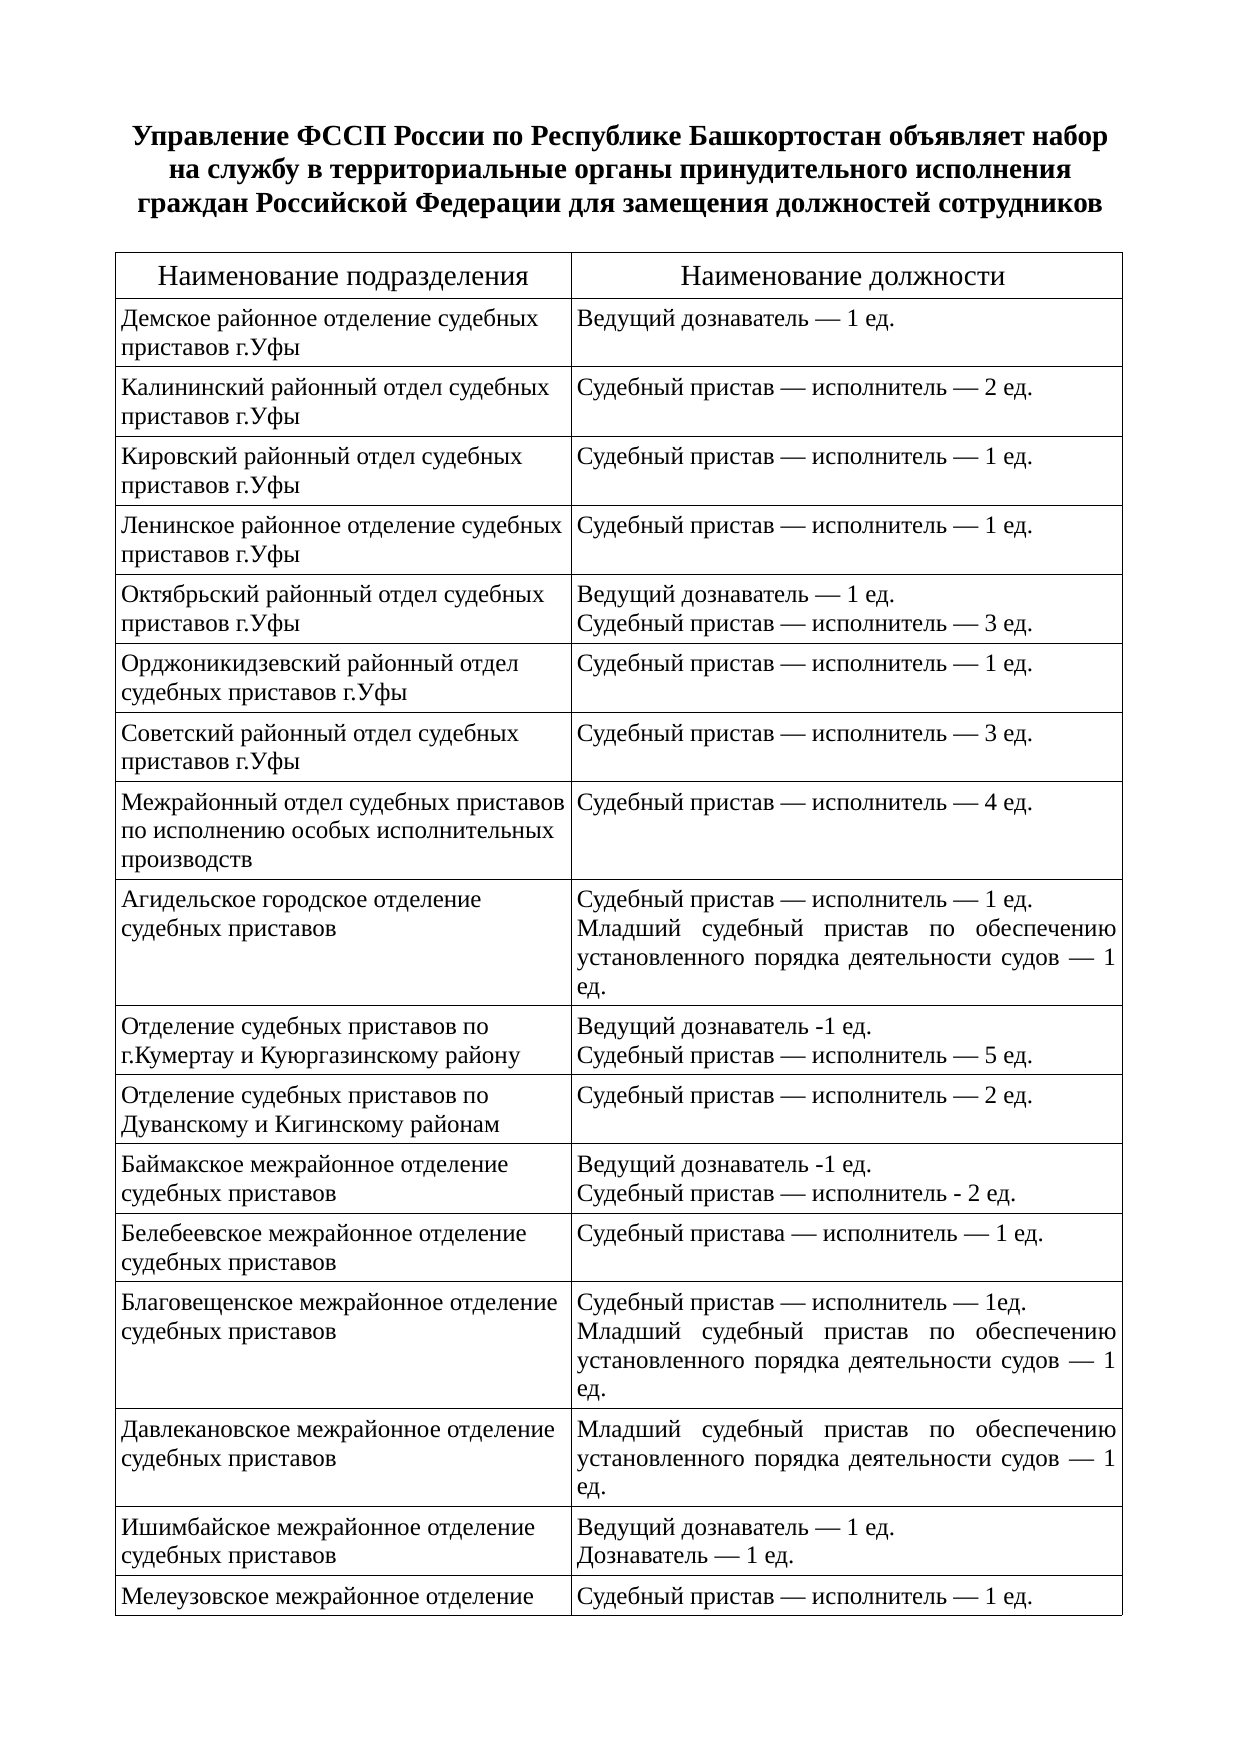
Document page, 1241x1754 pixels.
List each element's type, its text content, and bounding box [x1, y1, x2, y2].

table_cell Давлекановское межрайонное отделение судебных приставов [116, 1409, 571, 1506]
table_cell Орджоникидзевский районный отдел судебных приставов г.Уфы [116, 644, 571, 712]
text Управление ФССП России по Республике Башкортостан объявляет набор на службу в территориальные органы принудительного исполнения граждан Российской Федерации для замещения должностей сотрудников [118, 118, 1122, 219]
table_header Наименование должности [572, 253, 1122, 297]
table_cell Судебный пристав — исполнитель — 1ед. Младший судебный пристав по обеспечению установленного порядка деятельности судов — 1 ед. [572, 1282, 1122, 1408]
table_cell Баймакское межрайонное отделение судебных приставов [116, 1144, 571, 1212]
table_cell Октябрьский районный отдел судебных приставов г.Уфы [116, 575, 571, 643]
table_cell Благовещенское межрайонное отделение судебных приставов [116, 1282, 571, 1408]
table_cell Судебный пристав — исполнитель — 1 ед. [572, 1576, 1122, 1615]
table_cell Судебный пристав — исполнитель — 2 ед. [572, 367, 1122, 436]
table_cell Судебный пристав — исполнитель — 1 ед. Младший судебный пристав по обеспечению установленного порядка деятельности судов — 1 ед. [572, 880, 1122, 1005]
table_cell Ведущий дознаватель — 1 ед. Дознаватель — 1 ед. [572, 1507, 1122, 1575]
table_cell Ведущий дознаватель — 1 ед. [572, 299, 1122, 366]
table_cell Советский районный отдел судебных приставов г.Уфы [116, 713, 571, 781]
table_cell Отделение судебных приставов по Дуванскому и Кигинскому районам [116, 1075, 571, 1143]
table_cell Демское районное отделение судебных приставов г.Уфы [116, 299, 571, 366]
table_header Наименование подразделения [116, 253, 571, 297]
table_cell Ведущий дознаватель -1 ед. Судебный пристав — исполнитель — 5 ед. [572, 1006, 1122, 1074]
table_cell Ишимбайское межрайонное отделение судебных приставов [116, 1507, 571, 1575]
table_cell Судебный пристав — исполнитель — 2 ед. [572, 1075, 1122, 1143]
table_cell Младший судебный пристав по обеспечению установленного порядка деятельности судов — 1 ед. [572, 1409, 1122, 1506]
table_cell Судебный пристав — исполнитель — 4 ед. [572, 782, 1122, 879]
table_cell Белебеевское межрайонное отделение судебных приставов [116, 1214, 571, 1281]
table_cell Агидельское городское отделение судебных приставов [116, 880, 571, 1005]
table_cell Судебный пристав — исполнитель — 1 ед. [572, 644, 1122, 712]
table_cell Межрайонный отдел судебных приставов по исполнению особых исполнительных производств [116, 782, 571, 879]
table_cell Судебный пристав — исполнитель — 3 ед. [572, 713, 1122, 781]
table_cell Ведущий дознаватель — 1 ед. Судебный пристав — исполнитель — 3 ед. [572, 575, 1122, 643]
table_cell Судебный пристав — исполнитель — 1 ед. [572, 506, 1122, 574]
table_cell Кировский районный отдел судебных приставов г.Уфы [116, 437, 571, 504]
table_cell Ведущий дознаватель -1 ед. Судебный пристав — исполнитель - 2 ед. [572, 1144, 1122, 1212]
table_cell Калининский районный отдел судебных приставов г.Уфы [116, 367, 571, 436]
table_cell Судебный пристав — исполнитель — 1 ед. [572, 437, 1122, 504]
table_cell Судебный пристава — исполнитель — 1 ед. [572, 1214, 1122, 1281]
table_cell Мелеузовское межрайонное отделение [116, 1576, 571, 1615]
table_cell Ленинское районное отделение судебных приставов г.Уфы [116, 506, 571, 574]
table_cell Отделение судебных приставов по г.Кумертау и Куюргазинскому району [116, 1006, 571, 1074]
